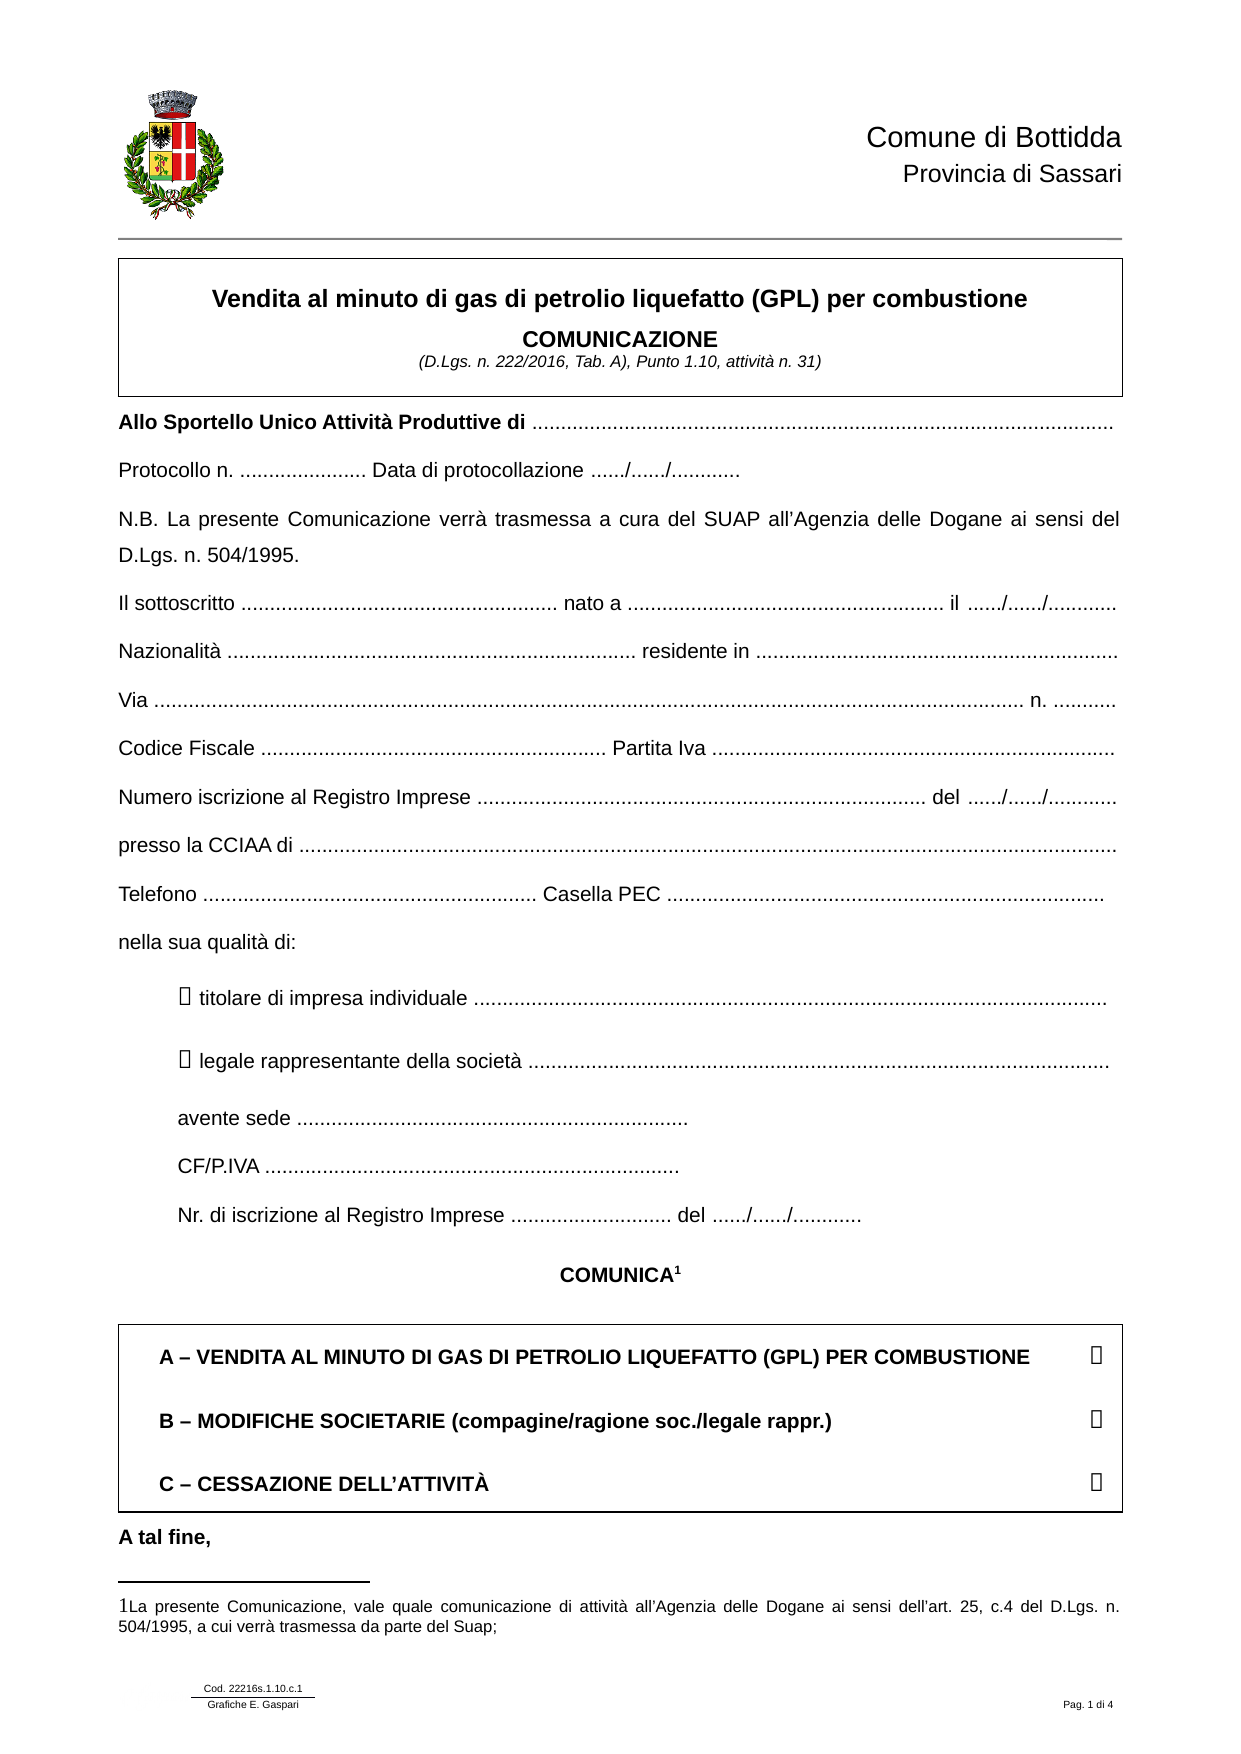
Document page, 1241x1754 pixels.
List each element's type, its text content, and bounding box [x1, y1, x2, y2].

text A tal fine, [118, 1525, 1122, 1549]
text nella sua qualità di: [118, 930, 1122, 954]
text Numero iscrizione al Registro Imprese .............................................................................. del ....../....../............ [118, 785, 1122, 809]
text presso la CCIAA di .............................................................................................................................................. [118, 833, 1122, 857]
text CF/P.IVA ........................................................................ [177, 1154, 1122, 1178]
text avente sede .................................................................... [177, 1106, 1122, 1129]
picture [122, 90, 224, 221]
text Protocollo n. ...................... Data di protocollazione ....../....../............ [118, 458, 1122, 482]
text Nr. di iscrizione al Registro Imprese ............................ del ....../....../............ [177, 1202, 1122, 1226]
text  titolare di impresa individuale .............................................................................................................. [177, 978, 1122, 1012]
text Telefono .......................................................... Casella PEC ............................................................................ [118, 882, 1122, 906]
table_header Vendita al minuto di gas di petrolio liquefatto (GPL) per combustione COMUNICAZIONE (D.Lgs. n. 222/2016, Tab. A), Punto 1.10, attività n. 31) [119, 259, 1122, 396]
text Comune di Bottidda [224, 121, 1122, 154]
text Nazionalità ....................................................................... residente in ............................................................... [118, 639, 1122, 663]
text COMUNICA [118, 1263, 1122, 1287]
text Allo Sportello Unico Attività Produttive di ..................................................................................................... [118, 410, 1122, 434]
text Via ....................................................................................................................................................... n. ........... [118, 688, 1122, 712]
text N.B. La presente Comunicazione verrà trasmessa a cura del SUAP all’Agenzia delle Dogane ai sensi del D.Lgs. n. 504/1995. [118, 507, 1122, 566]
text Codice Fiscale ............................................................ Partita Iva ...................................................................... [118, 736, 1122, 760]
text La presente Comunicazione, vale quale comunicazione di attività all’Agenzia delle Dogane ai sensi dell’art. 25, c.4 del D.Lgs. n. 504/1995, a cui verrà trasmessa da parte del Suap; [118, 1593, 1122, 1636]
text Provincia di Sassari [224, 159, 1122, 188]
text  legale rappresentante della società ..................................................................................................... [177, 1042, 1122, 1076]
table_header A – VENDITA AL MINUTO DI GAS DI PETROLIO LIQUEFATTO (GPL) PER COMBUSTIONE  B – MODIFICHE SOCIETARIE (compagine/ragione soc./legale rappr.)  C – CESSAZIONE DELL’ATTIVITÀ  [119, 1325, 1122, 1511]
text Il sottoscritto ....................................................... nato a ....................................................... il ....../....../............ [118, 591, 1122, 615]
